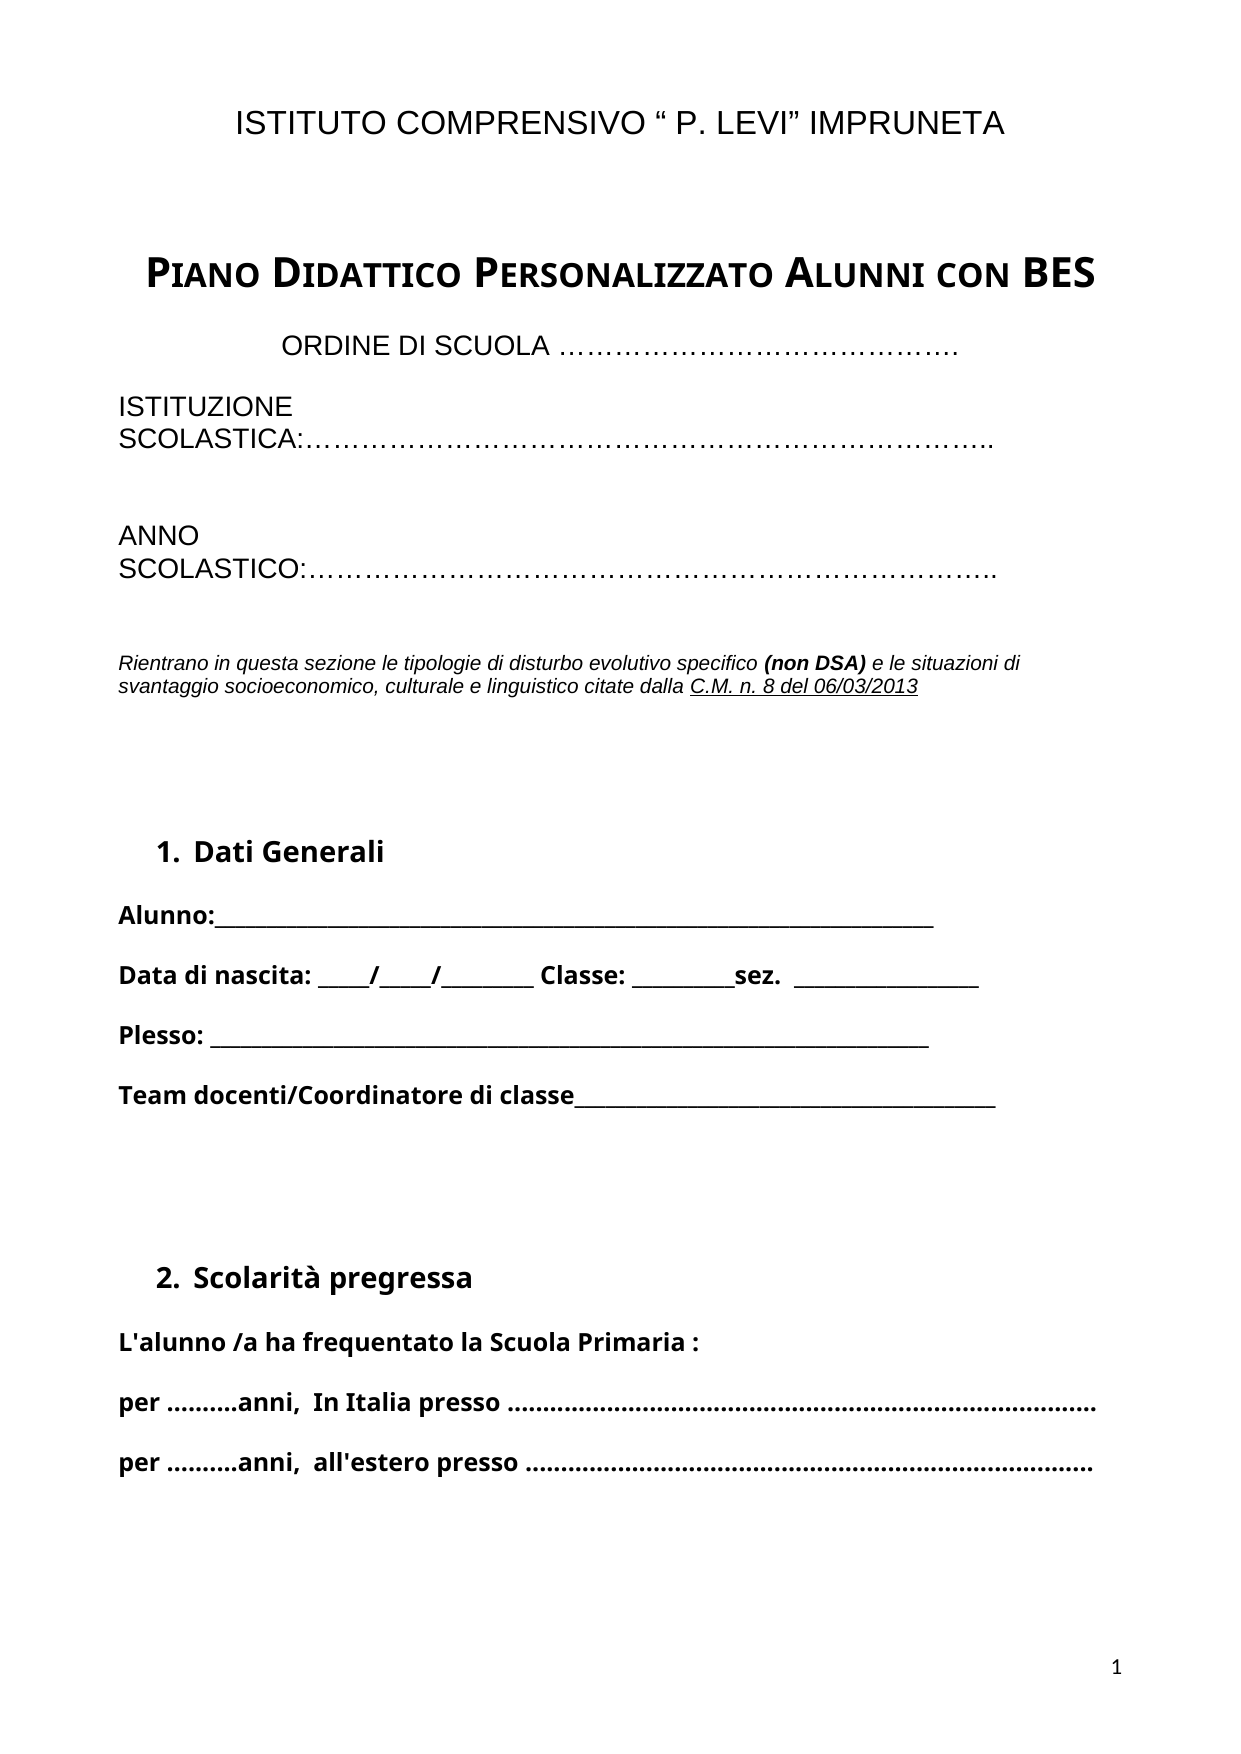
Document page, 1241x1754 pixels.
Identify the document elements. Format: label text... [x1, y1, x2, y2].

text Team docenti/Coordinatore di classe_________________________________________ [118, 1078, 1122, 1112]
text SCOLASTICO:……………………………………………………………….. [118, 552, 1122, 584]
text Plesso: ______________________________________________________________________ [118, 1018, 1122, 1052]
text Rientrano in questa sezione le tipologie di disturbo evolutivo specifico (non DSA) e le situazioni di svantaggio socioeconomico, culturale e linguistico citate dalla C.M. n. 8 del 06/03/2013 [118, 650, 1122, 698]
text ISTITUZIONE [118, 389, 1122, 422]
text per ….......anni, In Italia presso ................................................................................... [118, 1384, 1122, 1418]
text L'alunno /a ha frequentato la Scuola Primaria : [118, 1324, 1122, 1358]
text Alunno:______________________________________________________________________ [118, 898, 1122, 932]
text Data di nascita: _____/_____/_________ Classe: __________sez. __________________ [118, 958, 1122, 992]
text ANNO [118, 519, 1122, 552]
text SCOLASTICA:……………………………………………………………….. [118, 422, 1122, 454]
text ISTITUTO COMPRENSIVO “ P. LEVI” IMPRUNETA [118, 103, 1122, 142]
text per ….......anni, all'estero presso ................................................................................ [118, 1444, 1122, 1478]
text ORDINE DI SCUOLA ……………………………………. [118, 328, 1122, 361]
text Piano Didattico Personalizzato Alunni con BES [118, 242, 1122, 299]
list Dati Generali [156, 831, 1122, 871]
list Scolarità pregressa [156, 1258, 1122, 1297]
